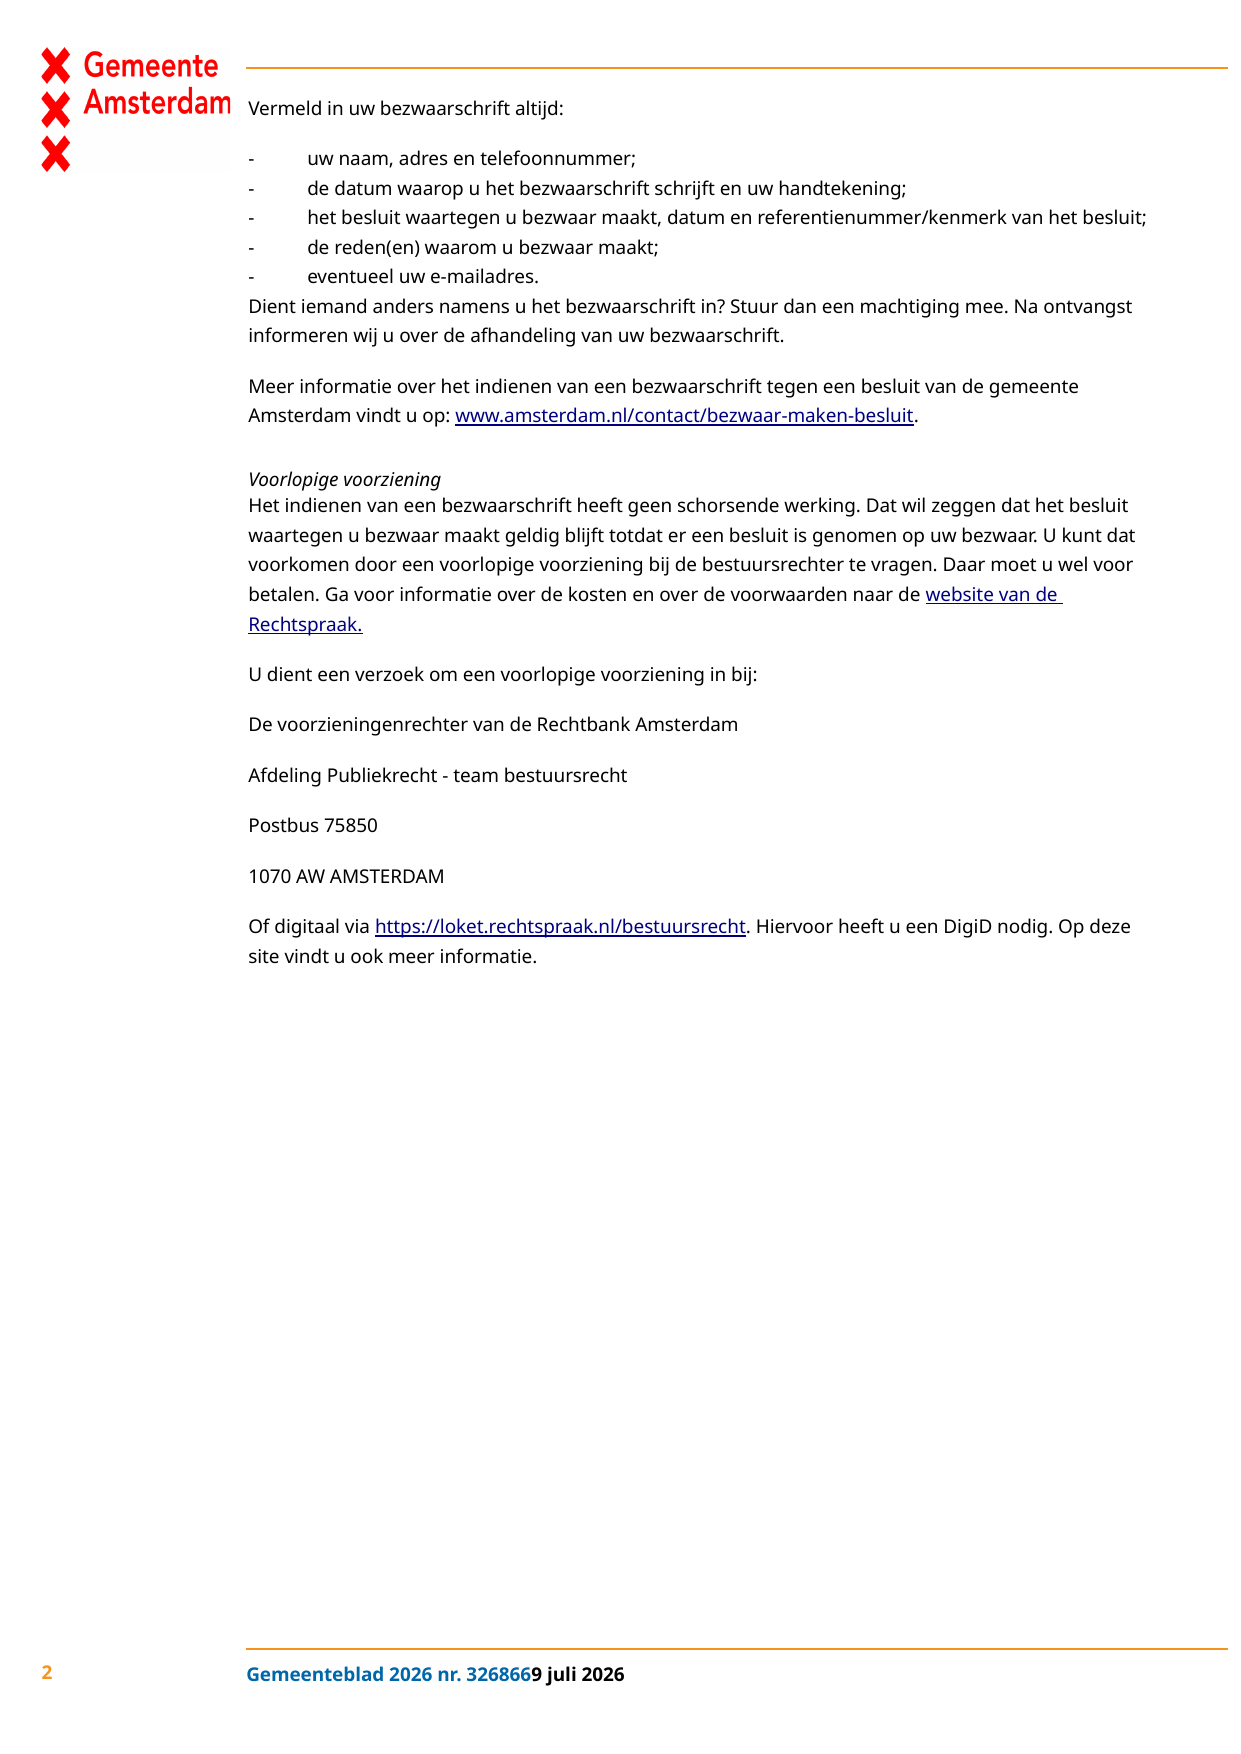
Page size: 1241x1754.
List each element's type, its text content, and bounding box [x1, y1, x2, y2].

text De voorzieningenrechter van de Rechtbank Amsterdam [248, 712, 1152, 737]
text U dient een verzoek om een voorlopige voorziening in bij: [248, 661, 1152, 687]
text Dient iemand anders namens u het bezwaarschrift in? Stuur dan een machtiging mee. Na ontvangst informeren wij u over de afhandeling van uw bezwaarschrift. [248, 293, 1152, 348]
text Meer informatie over het indienen van een bezwaarschrift tegen een besluit van de gemeente Amsterdam vindt u op: www.amsterdam.nl/contact/bezwaar-maken-besluit. [248, 373, 1152, 428]
list het besluit waartegen u bezwaar maakt, datum en referentienummer/kenmerk van het besluit; [248, 204, 1152, 230]
list de datum waarop u het bezwaarschrift schrijft en uw handtekening; [248, 175, 1152, 201]
list de reden(en) waarom u bezwaar maakt; [248, 234, 1152, 260]
text Voorlopige voorziening [248, 467, 1152, 492]
text Het indienen van een bezwaarschrift heeft geen schorsende werking. Dat wil zeggen dat het besluit waartegen u bezwaar maakt geldig blijft totdat er een besluit is genomen op uw bezwaar. U kunt dat voorkomen door een voorlopige voorziening bij de bestuursrechter te vragen. Daar moet u wel voor betalen. Ga voor informatie over de kosten en over de voorwaarden naar de website van de Rechtspraak. [248, 492, 1152, 636]
list uw naam, adres en telefoonnummer; [248, 145, 1152, 171]
text Vermeld in uw bezwaarschrift altijd: [248, 95, 1152, 121]
picture [41, 47, 231, 172]
text Of digitaal via https://loket.rechtspraak.nl/bestuursrecht. Hiervoor heeft u een DigiD nodig. Op deze site vindt u ook meer informatie. [248, 913, 1152, 968]
text Postbus 75850 [248, 812, 1152, 838]
list eventueel uw e-mailadres. [248, 263, 1152, 289]
text 1070 AW AMSTERDAM [248, 863, 1152, 888]
text Afdeling Publiekrecht - team bestuursrecht [248, 762, 1152, 788]
